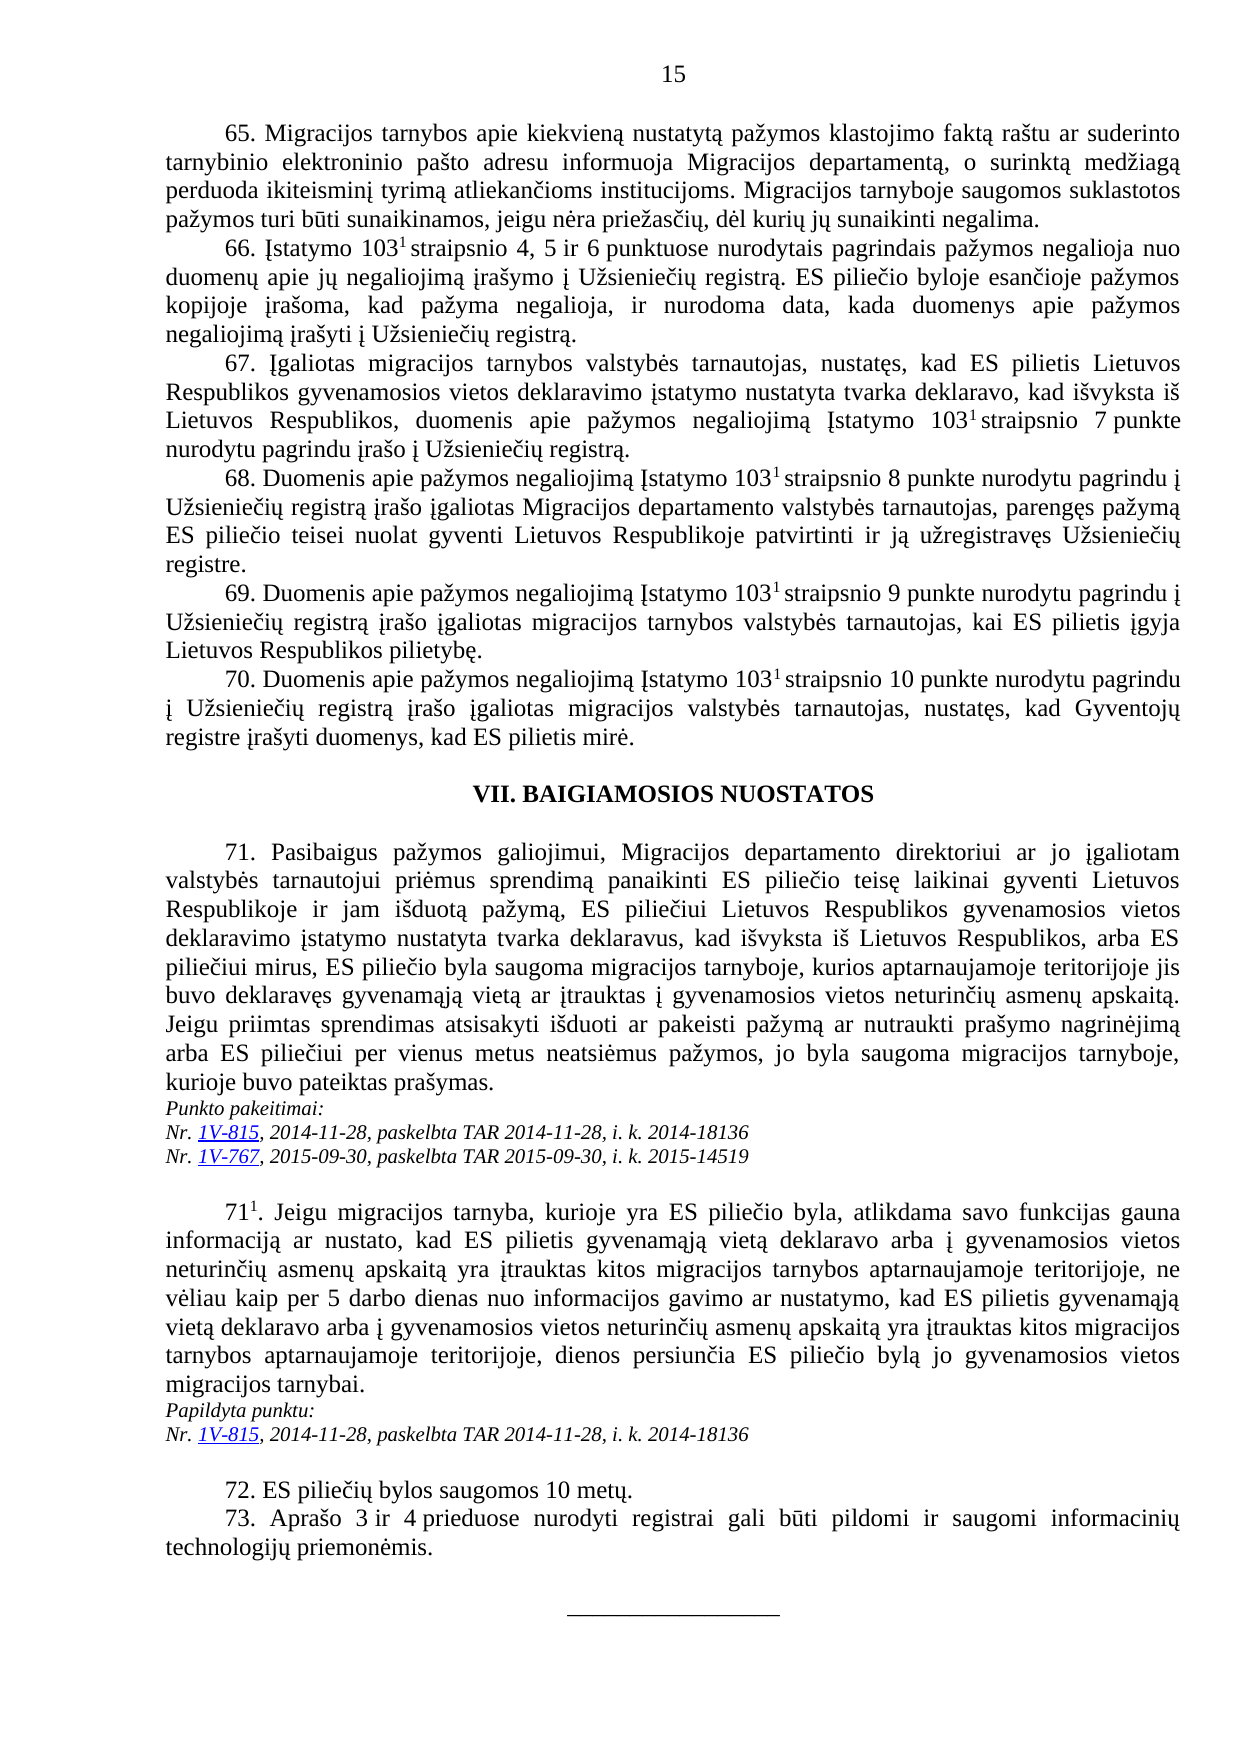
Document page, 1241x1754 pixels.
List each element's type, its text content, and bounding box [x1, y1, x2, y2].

text Nr. 1V-815, 2014-11-28, paskelbta TAR 2014-11-28, i. k. 2014-18136 [165, 1422, 1181, 1446]
text 69. Duomenis apie pažymos negaliojimą Įstatymo 1031 straipsnio 9 punkte nurodytu pagrindu į Užsieniečių registrą įrašo įgaliotas migracijos tarnybos valstybės tarnautojas, kai ES pilietis įgyja Lietuvos Respublikos pilietybę. [165, 578, 1181, 664]
text Papildyta punktu: [165, 1398, 1181, 1422]
text 65. Migracijos tarnybos apie kiekvieną nustatytą pažymos klastojimo faktą raštu ar suderinto tarnybinio elektroninio pašto adresu informuoja Migracijos departamentą, o surinktą medžiagą perduoda ikiteisminį tyrimą atliekančioms institucijoms. Migracijos tarnyboje saugomos suklastotos pažymos turi būti sunaikinamos, jeigu nėra priežasčių, dėl kurių jų sunaikinti negalima. [165, 118, 1181, 233]
text Punkto pakeitimai: [165, 1096, 1181, 1120]
text Nr. 1V-767, 2015-09-30, paskelbta TAR 2015-09-30, i. k. 2015-14519 [165, 1144, 1181, 1168]
text 72. ES piliečių bylos saugomos 10 metų. [165, 1475, 1181, 1503]
text _________________ [165, 1590, 1181, 1618]
text 71. Pasibaigus pažymos galiojimui, Migracijos departamento direktoriui ar jo įgaliotam valstybės tarnautojui priėmus sprendimą panaikinti ES piliečio teisę laikinai gyventi Lietuvos Respublikoje ir jam išduotą pažymą, ES piliečiui Lietuvos Respublikos gyvenamosios vietos deklaravimo įstatymo nustatyta tvarka deklaravus, kad išvyksta iš Lietuvos Respublikos, arba ES piliečiui mirus, ES piliečio byla saugoma migracijos tarnyboje, kurios aptarnaujamoje teritorijoje jis buvo deklaravęs gyvenamąją vietą ar įtrauktas į gyvenamosios vietos neturinčių asmenų apskaitą. Jeigu priimtas sprendimas atsisakyti išduoti ar pakeisti pažymą ar nutraukti prašymo nagrinėjimą arba ES piliečiui per vienus metus neatsiėmus pažymos, jo byla saugoma migracijos tarnyboje, kurioje buvo pateiktas prašymas. [165, 837, 1181, 1096]
text 68. Duomenis apie pažymos negaliojimą Įstatymo 1031 straipsnio 8 punkte nurodytu pagrindu į Užsieniečių registrą įrašo įgaliotas Migracijos departamento valstybės tarnautojas, parengęs pažymą ES piliečio teisei nuolat gyventi Lietuvos Respublikoje patvirtinti ir ją užregistravęs Užsieniečių registre. [165, 463, 1181, 578]
text 711. Jeigu migracijos tarnyba, kurioje yra ES piliečio byla, atlikdama savo funkcijas gauna informaciją ar nustato, kad ES pilietis gyvenamąją vietą deklaravo arba į gyvenamosios vietos neturinčių asmenų apskaitą yra įtrauktas kitos migracijos tarnybos aptarnaujamoje teritorijoje, ne vėliau kaip per 5 darbo dienas nuo informacijos gavimo ar nustatymo, kad ES pilietis gyvenamąją vietą deklaravo arba į gyvenamosios vietos neturinčių asmenų apskaitą yra įtrauktas kitos migracijos tarnybos aptarnaujamoje teritorijoje, dienos persiunčia ES piliečio bylą jo gyvenamosios vietos migracijos tarnybai. [165, 1197, 1181, 1398]
text Nr. 1V-815, 2014-11-28, paskelbta TAR 2014-11-28, i. k. 2014-18136 [165, 1120, 1181, 1144]
text 73. Aprašo 3 ir 4 prieduose nurodyti registrai gali būti pildomi ir saugomi informacinių technologijų priemonėmis. [165, 1503, 1181, 1561]
text VII. BAIGIAMOSIOS NUOSTATOS [165, 779, 1181, 808]
text 70. Duomenis apie pažymos negaliojimą Įstatymo 1031 straipsnio 10 punkte nurodytu pagrindu į Užsieniečių registrą įrašo įgaliotas migracijos valstybės tarnautojas, nustatęs, kad Gyventojų registre įrašyti duomenys, kad ES pilietis mirė. [165, 664, 1181, 751]
text 67. Įgaliotas migracijos tarnybos valstybės tarnautojas, nustatęs, kad ES pilietis Lietuvos Respublikos gyvenamosios vietos deklaravimo įstatymo nustatyta tvarka deklaravo, kad išvyksta iš Lietuvos Respublikos, duomenis apie pažymos negaliojimą Įstatymo 1031 straipsnio 7 punkte nurodytu pagrindu įrašo į Užsieniečių registrą. [165, 348, 1181, 463]
text 66. Įstatymo 1031 straipsnio 4, 5 ir 6 punktuose nurodytais pagrindais pažymos negalioja nuo duomenų apie jų negaliojimą įrašymo į Užsieniečių registrą. ES piliečio byloje esančioje pažymos kopijoje įrašoma, kad pažyma negalioja, ir nurodoma data, kada duomenys apie pažymos negaliojimą įrašyti į Užsieniečių registrą. [165, 233, 1181, 348]
